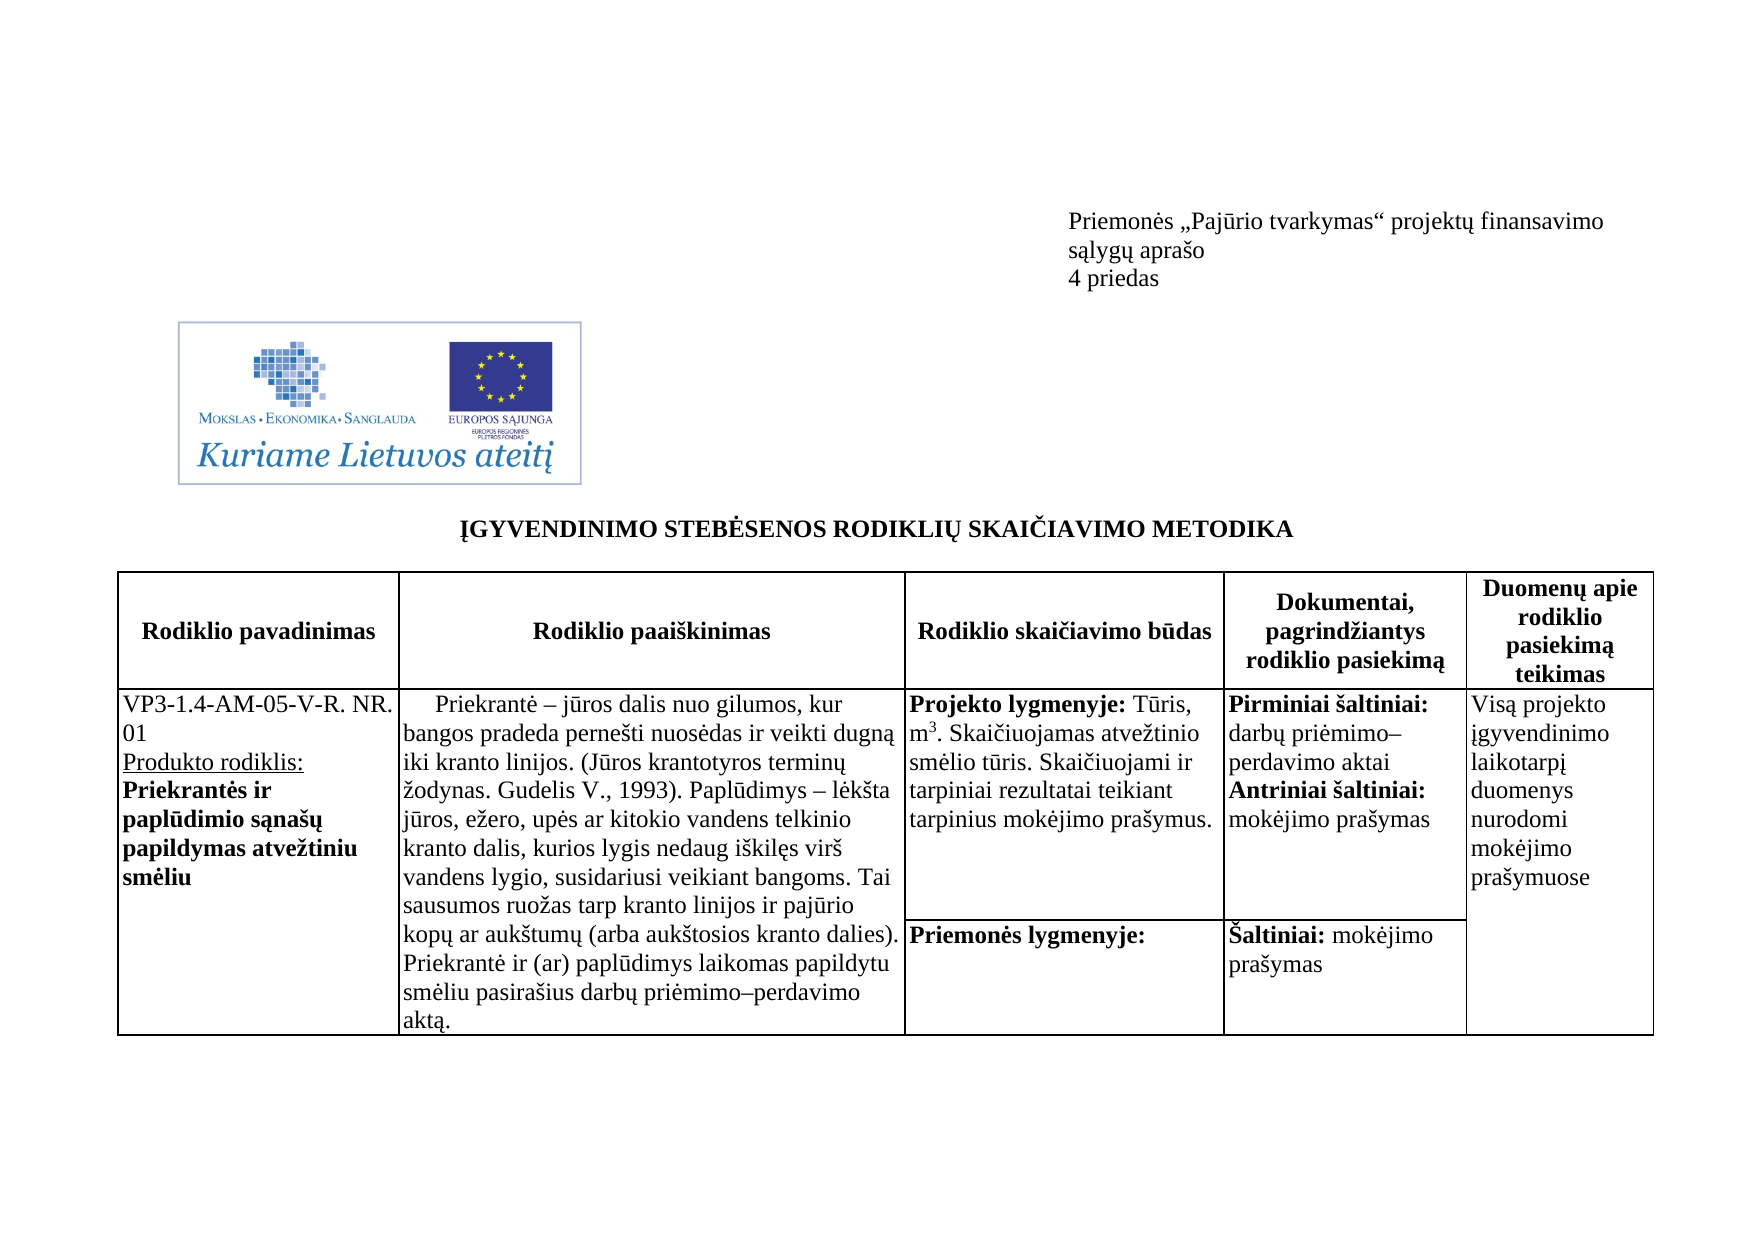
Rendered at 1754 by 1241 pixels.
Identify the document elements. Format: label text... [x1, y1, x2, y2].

text 4 priedas [1068, 263, 1635, 292]
table_cell VP3-1.4-AM-05-V-R. NR. 01 Produkto rodiklis: Priekrantės ir paplūdimio sąnašų papildymas atvežtiniu smėliu [119, 690, 398, 1034]
table_cell Visą projekto įgyvendinimo laikotarpį duomenys nurodomi mokėjimo prašymuose [1467, 690, 1653, 1034]
table_header Dokumentai, pagrindžiantys rodiklio pasiekimą [1225, 573, 1466, 688]
table_cell Pirminiai šaltiniai: darbų priėmimo–perdavimo aktai Antriniai šaltiniai: mokėjimo prašymas [1225, 690, 1466, 919]
table_cell Priemonės lygmenyje: [906, 921, 1223, 1034]
table_cell Šaltiniai: mokėjimo prašymas [1225, 921, 1466, 1034]
table_header Rodiklio pavadinimas [119, 573, 398, 688]
table_header Rodiklio paaiškinimas [400, 573, 904, 688]
table_cell Projekto lygmenyje: Tūris, m3. Skaičiuojamas atvežtinio smėlio tūris. Skaičiuojami ir tarpiniai rezultatai teikiant tarpinius mokėjimo prašymus. [906, 690, 1223, 919]
table_cell Priekrantė – jūros dalis nuo gilumos, kur bangos pradeda pernešti nuosėdas ir veikti dugną iki kranto linijos. (Jūros krantotyros terminų žodynas. Gudelis V., 1993). Paplūdimys – lėkšta jūros, ežero, upės ar kitokio vandens telkinio kranto dalis, kurios lygis nedaug iškilęs virš vandens lygio, susidariusi veikiant bangoms. Tai sausumos ruožas tarp kranto linijos ir pajūrio kopų ar aukštumų (arba aukštosios kranto dalies). Priekrantė ir (ar) paplūdimys laikomas papildytu smėliu pasirašius darbų priėmimo–perdavimo aktą. [400, 690, 904, 1034]
text Priemonės „Pajūrio tvarkymas“ projektų finansavimo [118, 206, 1635, 235]
table_header Rodiklio skaičiavimo būdas [906, 573, 1223, 688]
table_header Duomenų apie rodiklio pasiekimą teikimas [1467, 573, 1653, 688]
text ĮGYVENDINIMO STEBĖSENOS RODIKLIŲ SKAIČIAVIMO METODIKA [118, 514, 1635, 542]
text sąlygų aprašo [118, 235, 1635, 263]
